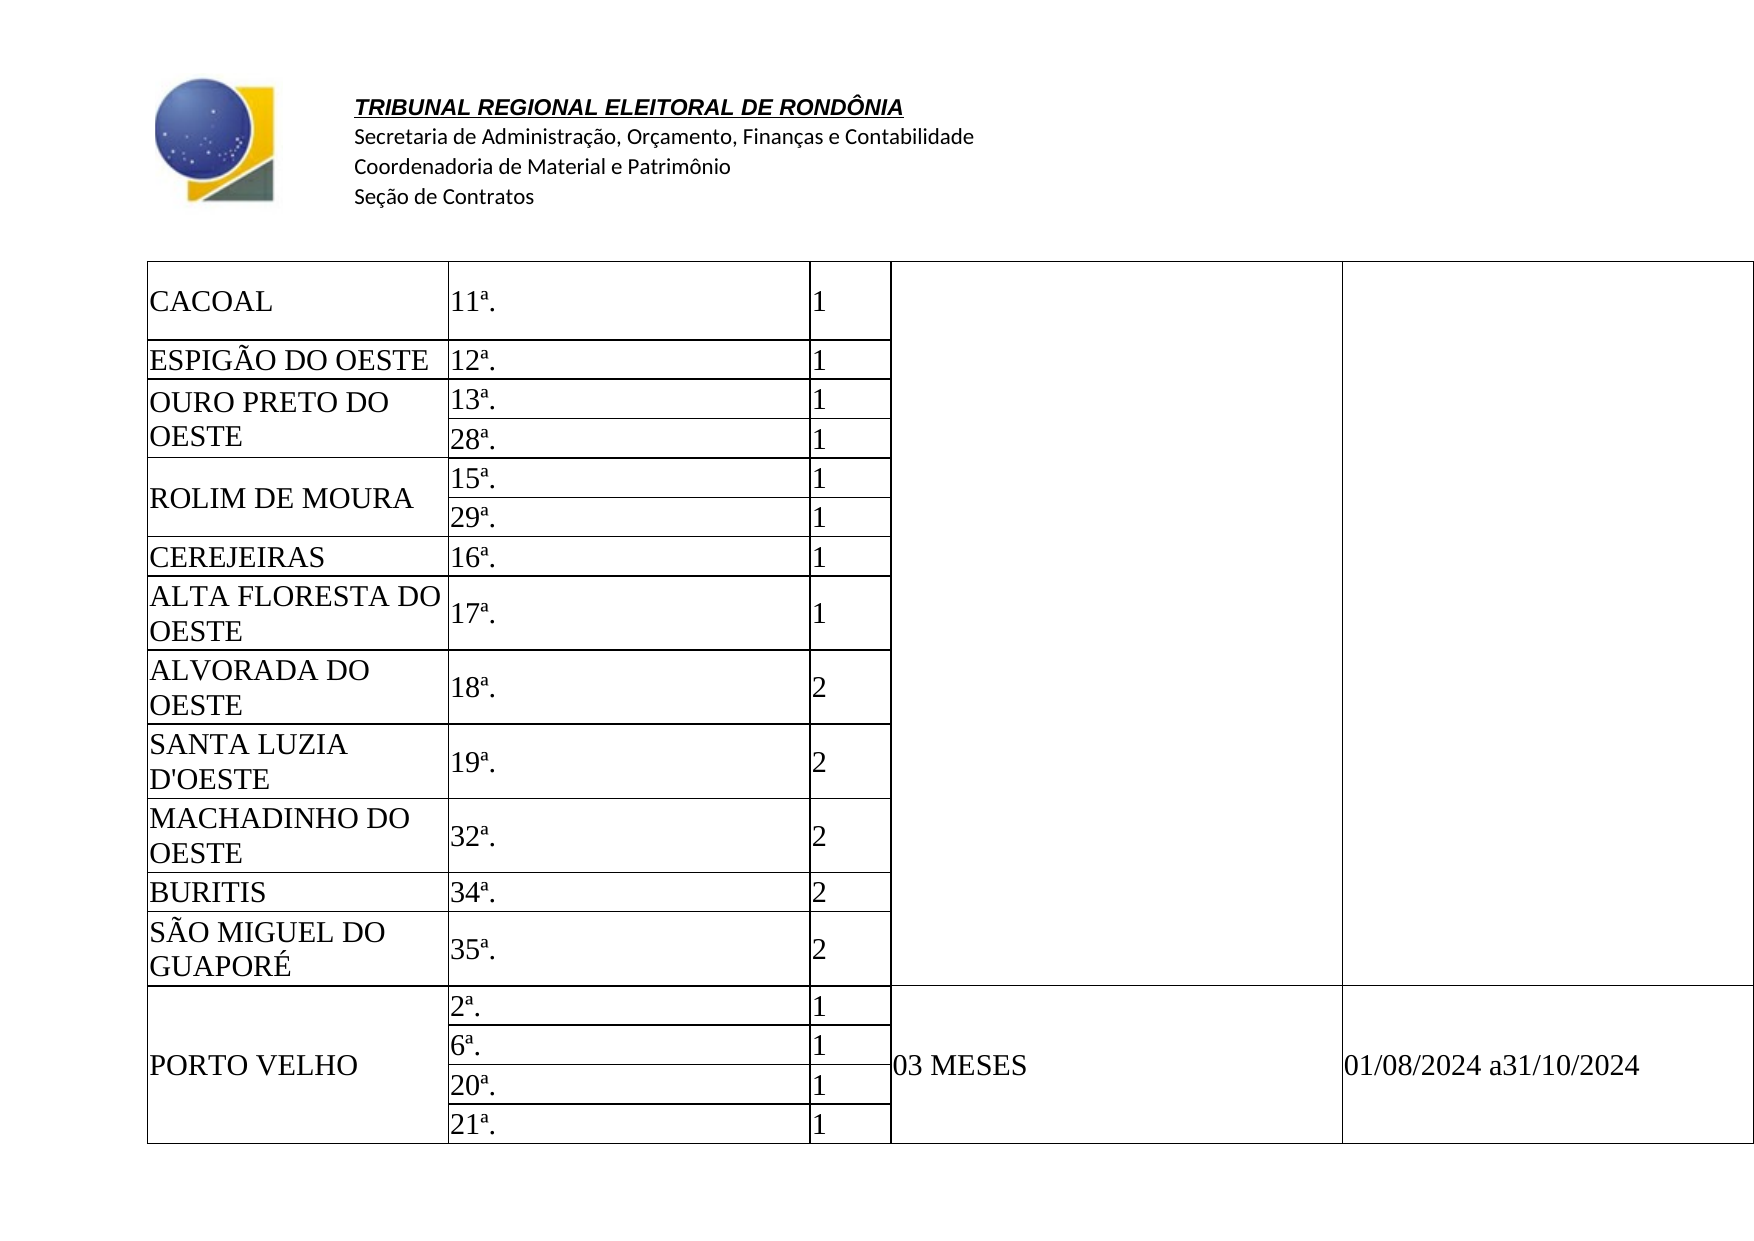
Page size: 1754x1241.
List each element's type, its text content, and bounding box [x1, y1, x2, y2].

table_cell 03 MESES [892, 986, 1342, 1142]
table_cell 19ª. [449, 725, 809, 797]
table_cell 32ª. [449, 799, 809, 871]
table_cell 1 [811, 498, 890, 536]
table_cell 16ª. [449, 537, 809, 575]
table_cell 35ª. [449, 912, 809, 985]
table_cell 29ª. [449, 498, 809, 536]
table_cell 1 [811, 537, 890, 575]
table_cell 1 [811, 577, 890, 649]
table_cell SÃO MIGUEL DO GUAPORÉ [148, 912, 448, 985]
table_cell PORTO VELHO [148, 987, 448, 1142]
table_cell 17ª. [449, 577, 809, 649]
table_cell CEREJEIRAS [148, 537, 448, 575]
table_cell OURO PRETO DO OESTE [148, 380, 448, 457]
table_cell 2 [811, 725, 890, 797]
table_cell CACOAL [148, 262, 448, 339]
table_cell ALVORADA DO OESTE [148, 651, 448, 723]
table_cell ALTA FLORESTA DO OESTE [148, 577, 448, 649]
table_cell 1 [811, 380, 890, 418]
table_cell [1343, 262, 1753, 985]
table_cell 34ª. [449, 873, 809, 911]
table_cell 15ª. [449, 459, 809, 496]
table_cell 1 [811, 262, 890, 339]
table_cell 11ª. [449, 262, 809, 339]
table_cell 12ª. [449, 341, 809, 378]
table_cell 2ª. [449, 987, 809, 1024]
table_cell BURITIS [148, 873, 448, 911]
table_cell 2 [811, 873, 890, 911]
table_cell 1 [811, 419, 890, 457]
table_cell 28ª. [449, 419, 809, 457]
table_cell 6ª. [449, 1026, 809, 1064]
table_cell 2 [811, 799, 890, 871]
table_cell 1 [811, 1026, 890, 1064]
table_cell ROLIM DE MOURA [148, 458, 448, 536]
table_cell 13ª. [449, 380, 809, 418]
table_cell SANTA LUZIA D'OESTE [148, 725, 448, 797]
table_cell 2 [811, 912, 890, 985]
table_cell 1 [811, 459, 890, 496]
table_cell 01/08/2024 a31/10/2024 [1343, 986, 1753, 1142]
table_cell 1 [811, 1105, 890, 1142]
table_cell 20ª. [449, 1065, 809, 1103]
table_cell 18ª. [449, 651, 809, 723]
table_cell [892, 262, 1342, 985]
table_cell 1 [811, 341, 890, 378]
table_cell 2 [811, 651, 890, 723]
table_cell 21ª. [449, 1105, 809, 1142]
table_cell 1 [811, 1065, 890, 1103]
table_cell ESPIGÃO DO OESTE [148, 341, 448, 378]
table_cell 1 [811, 987, 890, 1024]
table_cell MACHADINHO DO OESTE [148, 799, 448, 871]
